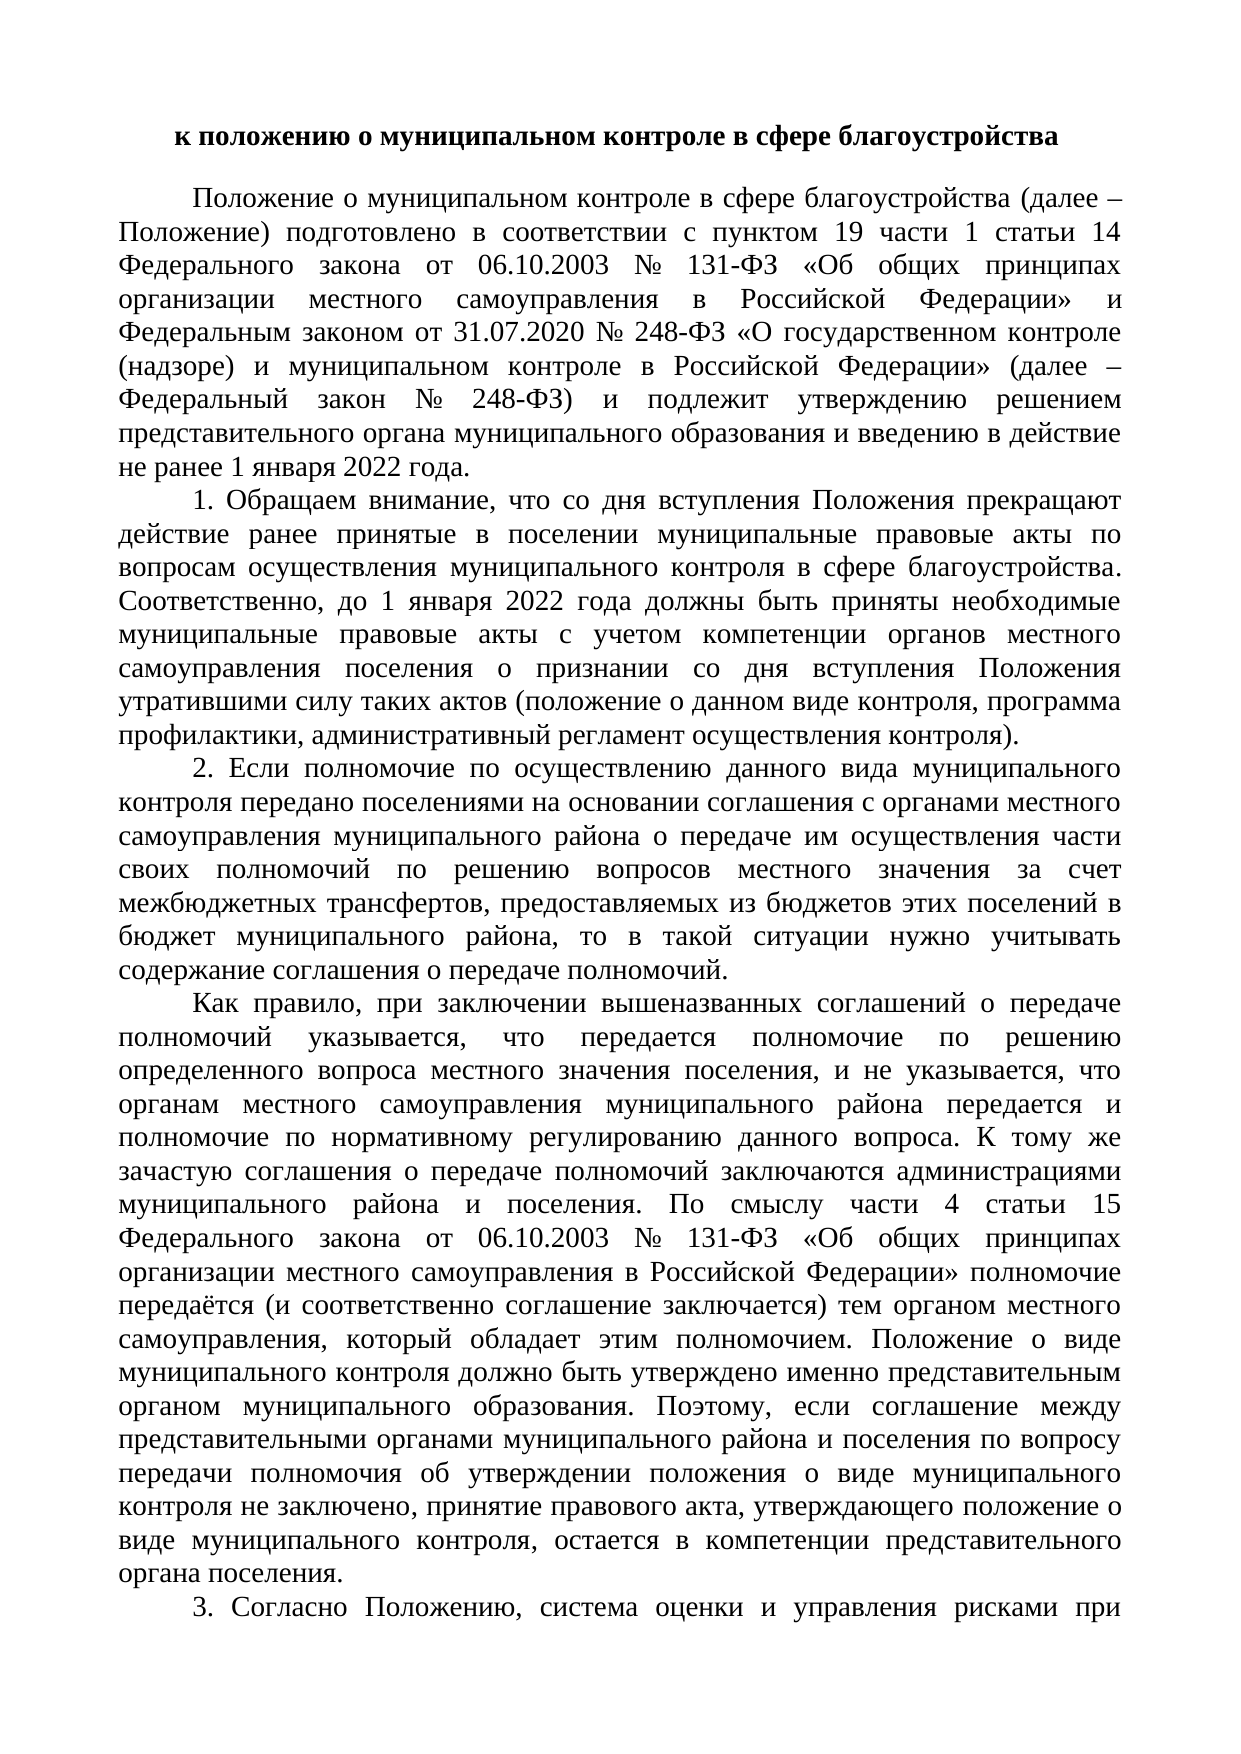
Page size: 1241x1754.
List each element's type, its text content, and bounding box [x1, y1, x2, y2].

text 2. Если полномочие по осуществлению данного вида муниципального контроля передано поселениями на основании соглашения с органами местного самоуправления муниципального района о передаче им осуществления части своих полномочий по решению вопросов местного значения за счет межбюджетных трансфертов, предоставляемых из бюджетов этих поселений в бюджет муниципального района, то в такой ситуации нужно учитывать содержание соглашения о передаче полномочий. [118, 751, 1122, 985]
text к положению о муниципальном контроле в сфере благоустройства [118, 118, 1122, 152]
text Как правило, при заключении вышеназванных соглашений о передаче полномочий указывается, что передается полномочие по решению определенного вопроса местного значения поселения, и не указывается, что органам местного самоуправления муниципального района передается и полномочие по нормативному регулированию данного вопроса. К тому же зачастую соглашения о передаче полномочий заключаются администрациями муниципального района и поселения. По смыслу части 4 статьи 15 Федерального закона от 06.10.2003 № 131-ФЗ «Об общих принципах организации местного самоуправления в Российской Федерации» полномочие передаётся (и соответственно соглашение заключается) тем органом местного самоуправления, который обладает этим полномочием. Положение о виде муниципального контроля должно быть утверждено именно представительным органом муниципального образования. Поэтому, если соглашение между представительными органами муниципального района и поселения по вопросу передачи полномочия об утверждении положения о виде муниципального контроля не заключено, принятие правового акта, утверждающего положение о виде муниципального контроля, остается в компетенции представительного органа поселения. [118, 985, 1122, 1589]
text Положение о муниципальном контроле в сфере благоустройства (далее – Положение) подготовлено в соответствии с пунктом 19 части 1 статьи 14 Федерального закона от 06.10.2003 № 131-ФЗ «Об общих принципах организации местного самоуправления в Российской Федерации» и Федеральным законом от 31.07.2020 № 248-ФЗ «О государственном контроле (надзоре) и муниципальном контроле в Российской Федерации» (далее – Федеральный закон № 248-ФЗ) и подлежит утверждению решением представительного органа муниципального образования и введению в действие не ранее 1 января 2022 года. [118, 180, 1122, 482]
text 1. Обращаем внимание, что со дня вступления Положения прекращают действие ранее принятые в поселении муниципальные правовые акты по вопросам осуществления муниципального контроля в сфере благоустройства. Соответственно, до 1 января 2022 года должны быть приняты необходимые муниципальные правовые акты с учетом компетенции органов местного самоуправления поселения о признании со дня вступления Положения утратившими силу таких актов (положение о данном виде контроля, программа профилактики, административный регламент осуществления контроля). [118, 482, 1122, 751]
text 3. Согласно Положению, система оценки и управления рисками при [118, 1589, 1122, 1623]
